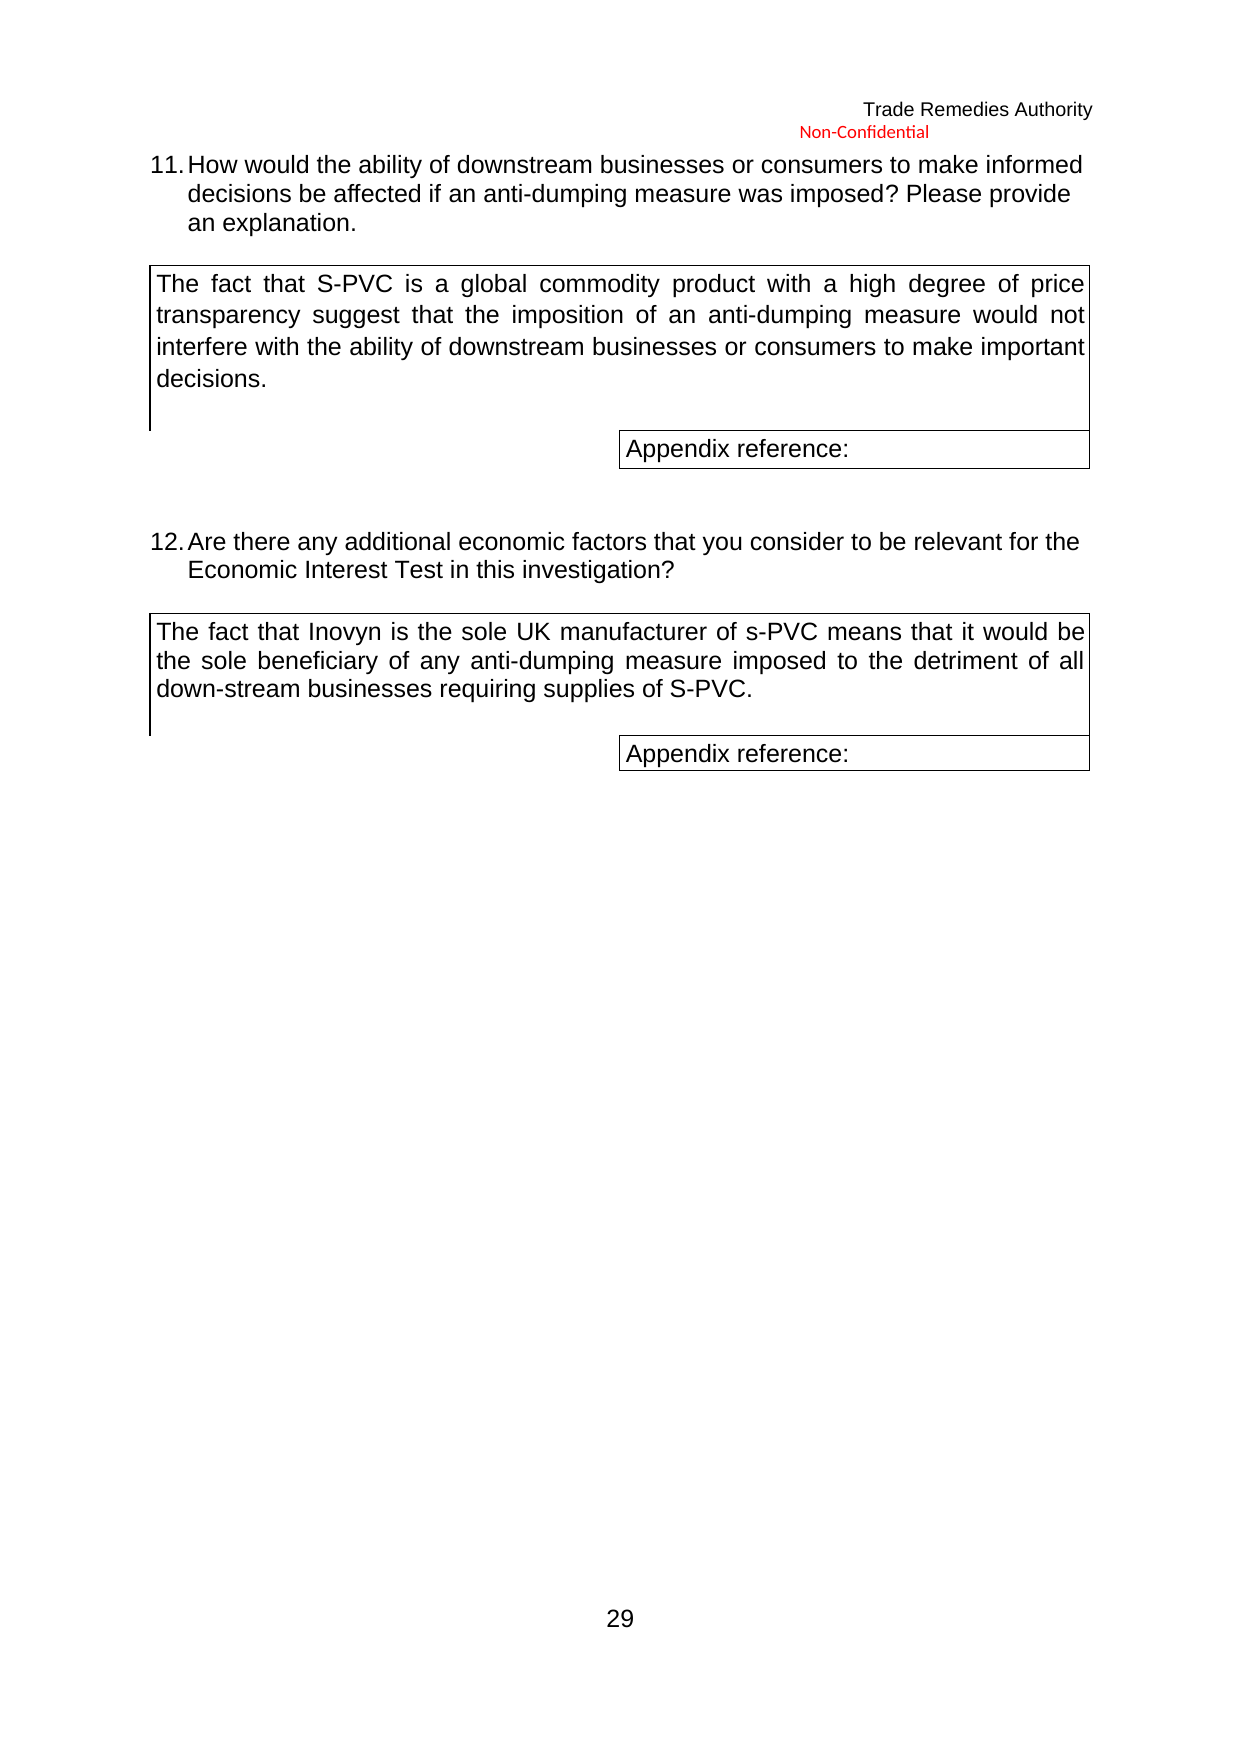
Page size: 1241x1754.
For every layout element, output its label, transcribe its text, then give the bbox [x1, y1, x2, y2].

table_cell [150, 736, 619, 770]
table_cell Appendix reference: [620, 431, 1089, 468]
table_header The fact that S-PVC is a global commodity product with a high degree of price transparency suggest that the imposition of an anti-dumping measure would not interfere with the ability of downstream businesses or consumers to make important decisions. [151, 266, 1089, 430]
table_cell Appendix reference: [620, 736, 1089, 770]
list How would the ability of downstream businesses or consumers to make informed decisions be affected if an anti-dumping measure was imposed? Please provide an explanation. [150, 150, 1090, 236]
table_cell [150, 431, 619, 468]
list Are there any additional economic factors that you consider to be relevant for the Economic Interest Test in this investigation? [150, 527, 1090, 584]
table_header The fact that Inovyn is the sole UK manufacturer of s-PVC means that it would be the sole beneficiary of any anti-dumping measure imposed to the detriment of all down-stream businesses requiring supplies of S-PVC. [151, 614, 1089, 735]
